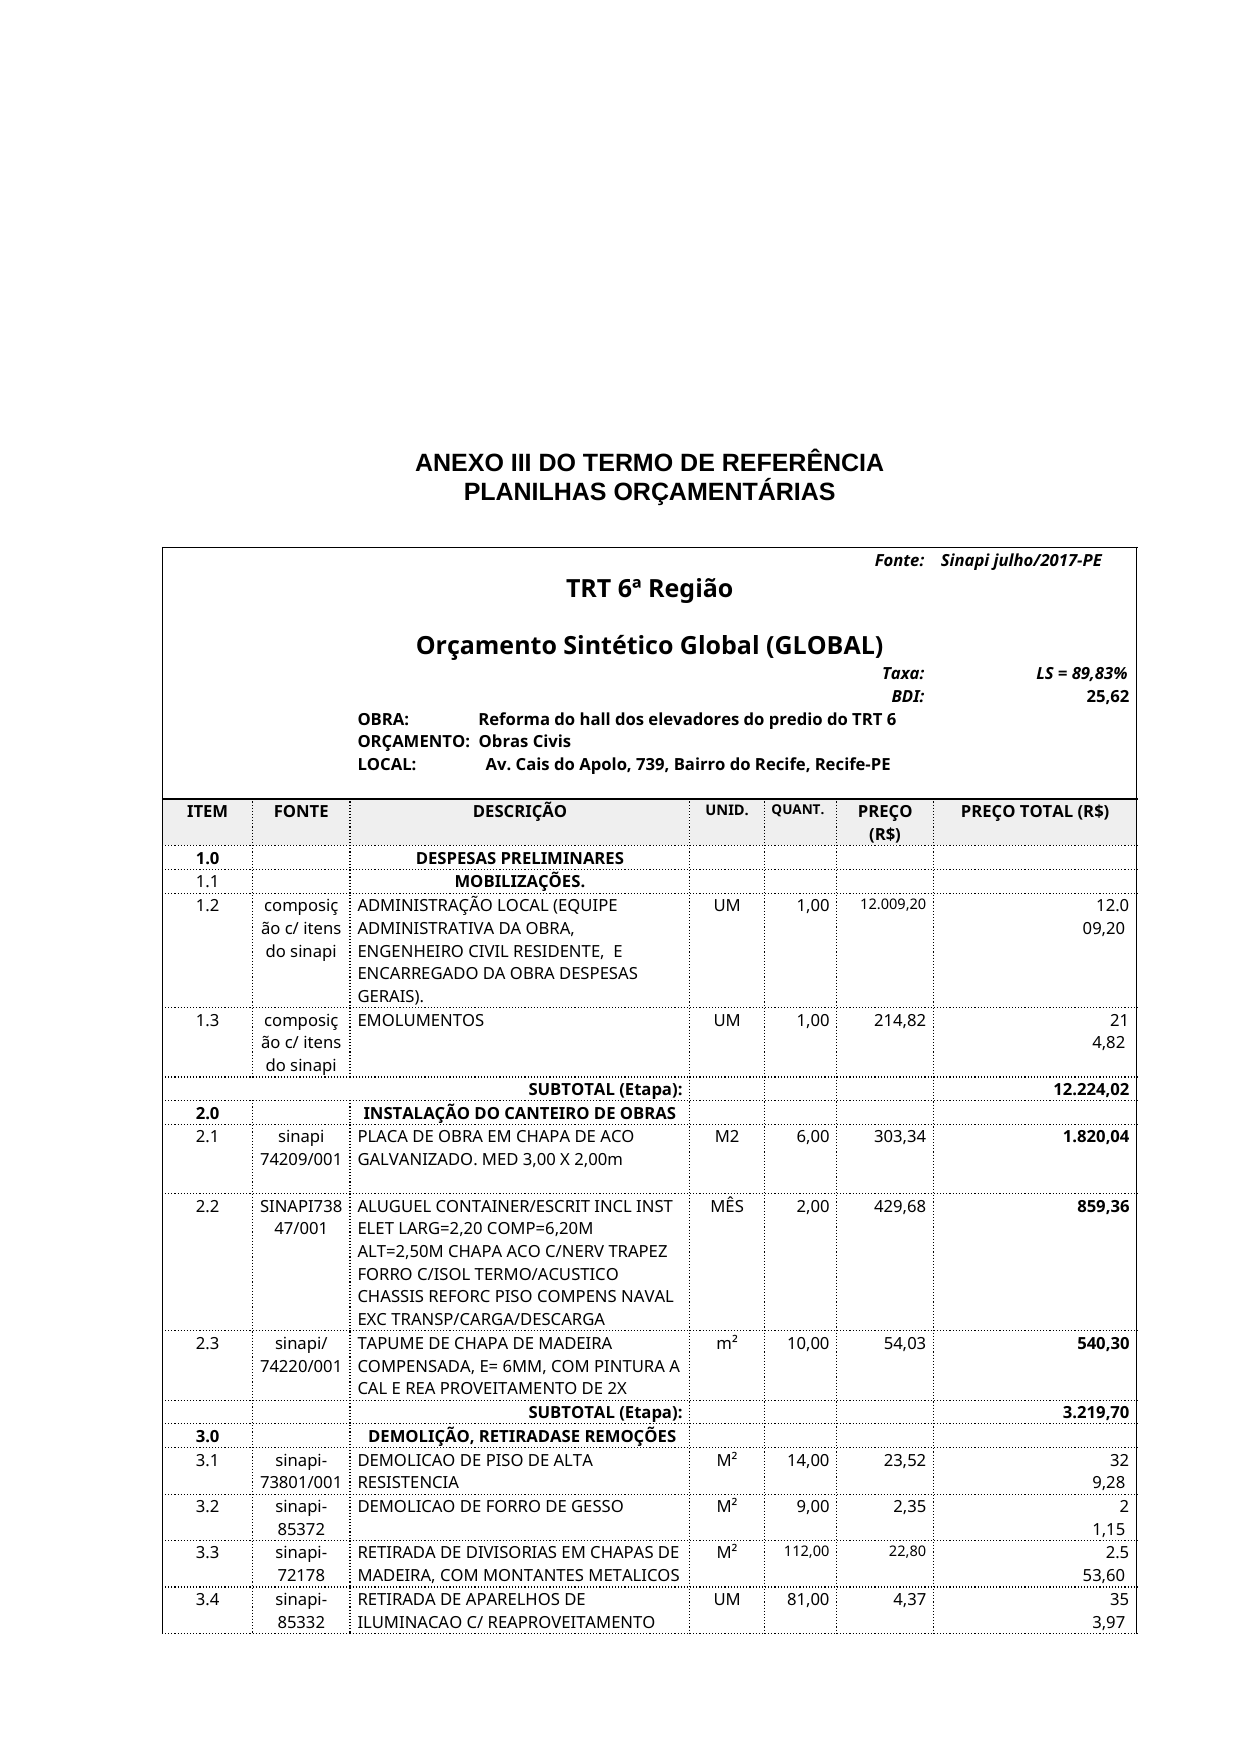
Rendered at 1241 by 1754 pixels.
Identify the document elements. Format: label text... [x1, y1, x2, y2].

table_cell [837, 1076, 933, 1100]
table_cell sinapi-72178 [252, 1540, 350, 1586]
table_cell [837, 776, 933, 798]
table_header [350, 548, 689, 571]
table_cell [690, 845, 764, 869]
table_cell [837, 1100, 933, 1124]
table_cell 214,82 [933, 1007, 1136, 1076]
table_cell 2,35 [837, 1494, 933, 1540]
table_cell LS = 89,83% [933, 662, 1136, 685]
table_cell [764, 776, 837, 798]
table_cell ALUGUEL CONTAINER/ESCRIT INCL INST ELET LARG=2,20 COMP=6,20M ALT=2,50M CHAPA ACO C/NERV TRAPEZ FORRO C/ISOL TERMO/ACUSTICO CHASSIS REFORC PISO COMPENS NAVAL EXC TRANSP/CARGA/DESCARGA [350, 1193, 689, 1330]
table_cell UM [690, 893, 764, 1007]
table_cell [350, 685, 689, 707]
table_cell TAPUME DE CHAPA DE MADEIRA COMPENSADA, E= 6MM, COM PINTURA A CAL E REA PROVEITAMENTO DE 2X [350, 1330, 689, 1399]
table_cell [764, 1400, 837, 1423]
table_cell [252, 662, 350, 685]
table_cell [837, 1423, 933, 1447]
table_cell 2.553,60 [933, 1540, 1136, 1586]
table_cell [837, 845, 933, 869]
table_cell EMOLUMENTOS [350, 1007, 689, 1076]
table_cell [764, 845, 837, 869]
table_cell 1,00 [764, 893, 837, 1007]
table_cell 859,36 [933, 1193, 1136, 1330]
table_cell 3.4 [163, 1586, 252, 1633]
table_cell DESCRIÇÃO [350, 800, 689, 845]
table_cell [163, 776, 252, 798]
table_cell [837, 1400, 933, 1423]
table_cell [163, 685, 252, 707]
table_cell [933, 605, 1136, 628]
table_cell LOCAL: Av. Cais do Apolo, 739, Bairro do Recife, Recife-PE [350, 753, 1136, 776]
table_cell [252, 753, 350, 776]
table_cell DESPESAS PRELIMINARES [350, 845, 689, 869]
table_cell [690, 662, 764, 685]
table_cell sinapi 74209/001 [252, 1124, 350, 1193]
table_cell 3.3 [163, 1540, 252, 1586]
table_cell [690, 685, 764, 707]
table_cell 10,00 [764, 1330, 837, 1399]
table_cell 1.2 [163, 893, 252, 1007]
table_cell [163, 753, 252, 776]
table_cell 3.1 [163, 1447, 252, 1493]
table_cell 2.2 [163, 1193, 252, 1330]
table_cell [252, 1100, 350, 1124]
table_header Sinapi julho/2017-PE [933, 548, 1136, 571]
table_cell [690, 869, 764, 893]
table_cell [837, 869, 933, 893]
table_cell [933, 1423, 1136, 1447]
table_cell 12.009,20 [933, 893, 1136, 1007]
table_cell 1.0 [163, 845, 252, 869]
table_header [764, 548, 837, 571]
table_cell 81,00 [764, 1586, 837, 1633]
table_cell composição c/ itens do sinapi [252, 893, 350, 1007]
table_cell [933, 1100, 1136, 1124]
table_cell UM [690, 1586, 764, 1633]
table_cell [933, 845, 1136, 869]
table_cell ORÇAMENTO: Obras Civis [350, 730, 689, 753]
table_header [252, 548, 350, 571]
table_cell M² [690, 1494, 764, 1540]
table_cell 353,97 [933, 1586, 1136, 1633]
table_cell [690, 1423, 764, 1447]
table_cell [933, 776, 1136, 798]
table_cell 540,30 [933, 1330, 1136, 1399]
table_cell 22,80 [837, 1540, 933, 1586]
table_cell 1.1 [163, 869, 252, 893]
table_cell [690, 1076, 764, 1100]
table_cell M2 [690, 1124, 764, 1193]
table_cell FONTE [252, 800, 350, 845]
text ANEXO III DO TERMO DE REFERÊNCIA [177, 448, 1122, 477]
table_cell 23,52 [837, 1447, 933, 1493]
table_cell [933, 869, 1136, 893]
table_cell INSTALAÇÃO DO CANTEIRO DE OBRAS [350, 1100, 689, 1124]
table_cell [690, 605, 764, 628]
table_cell [350, 605, 689, 628]
table_cell 2.3 [163, 1330, 252, 1399]
table_cell 25,62 [933, 685, 1136, 707]
table_cell ITEM [163, 800, 252, 845]
table_cell RETIRADA DE DIVISORIAS EM CHAPAS DE MADEIRA, COM MONTANTES METALICOS [350, 1540, 689, 1586]
table_cell UNID. [690, 800, 764, 845]
table_cell MÊS [690, 1193, 764, 1330]
table_cell 1.820,04 [933, 1124, 1136, 1193]
table_cell 9,00 [764, 1494, 837, 1540]
table_cell [764, 662, 837, 685]
table_cell sinapi/ 74220/001 [252, 1330, 350, 1399]
table_cell MOBILIZAÇÕES. [350, 869, 689, 893]
table_cell [764, 1100, 837, 1124]
table_cell 14,00 [764, 1447, 837, 1493]
table_cell 4,37 [837, 1586, 933, 1633]
table_cell m² [690, 1330, 764, 1399]
table_cell [837, 730, 933, 753]
table_cell [350, 662, 689, 685]
table_cell PLACA DE OBRA EM CHAPA DE ACO GALVANIZADO. MED 3,00 X 2,00m [350, 1124, 689, 1193]
table_cell Taxa: [837, 662, 933, 685]
table_cell RETIRADA DE APARELHOS DE ILUMINACAO C/ REAPROVEITAMENTO [350, 1586, 689, 1633]
table_cell QUANT. [764, 800, 837, 845]
table_cell SUBTOTAL (Etapa): [350, 1400, 689, 1423]
table_cell M² [690, 1540, 764, 1586]
table_cell PREÇO (R$) [837, 800, 933, 845]
table_cell TRT 6ª Região [163, 571, 1136, 605]
table_cell 429,68 [837, 1193, 933, 1330]
table_cell [764, 1076, 837, 1100]
table_header [163, 548, 252, 571]
text PLANILHAS ORÇAMENTÁRIAS [177, 477, 1122, 506]
table_cell 12.224,02 [933, 1076, 1136, 1100]
table_cell [764, 730, 837, 753]
table_cell 303,34 [837, 1124, 933, 1193]
table_cell 3.0 [163, 1423, 252, 1447]
table_cell [252, 708, 350, 730]
table_cell 6,00 [764, 1124, 837, 1193]
table_cell [690, 1100, 764, 1124]
table_cell [690, 776, 764, 798]
table_cell ADMINISTRAÇÃO LOCAL (EQUIPE ADMINISTRATIVA DA OBRA, ENGENHEIRO CIVIL RESIDENTE, E ENCARREGADO DA OBRA DESPESAS GERAIS). [350, 893, 689, 1007]
table_cell [764, 685, 837, 707]
table_header [690, 548, 764, 571]
table_cell [163, 662, 252, 685]
table_cell sinapi-73801/001 [252, 1447, 350, 1493]
table_cell 112,00 [764, 1540, 837, 1586]
table_cell [350, 776, 689, 798]
table_cell 12.009,20 [837, 893, 933, 1007]
table_cell [252, 845, 350, 869]
table_cell BDI: [837, 685, 933, 707]
table_cell DEMOLIÇÃO, RETIRADASE REMOÇÕES [350, 1423, 689, 1447]
table_cell M² [690, 1447, 764, 1493]
table_cell [690, 1400, 764, 1423]
table_cell DEMOLICAO DE FORRO DE GESSO [350, 1494, 689, 1540]
table_cell 54,03 [837, 1330, 933, 1399]
table_cell OBRA: Reforma do hall dos elevadores do predio do TRT 6 [350, 708, 1136, 730]
table_cell UM [690, 1007, 764, 1076]
table_cell [163, 730, 252, 753]
table_cell DEMOLICAO DE PISO DE ALTA RESISTENCIA [350, 1447, 689, 1493]
table_cell [252, 605, 350, 628]
table_cell 2.1 [163, 1124, 252, 1193]
table_cell [837, 605, 933, 628]
table_cell [252, 869, 350, 893]
table_cell [163, 605, 252, 628]
table_cell [252, 1423, 350, 1447]
table_cell 21,15 [933, 1494, 1136, 1540]
table_cell [764, 1423, 837, 1447]
table_cell [933, 730, 1136, 753]
table_cell [252, 685, 350, 707]
table_cell [163, 708, 252, 730]
table_cell [764, 869, 837, 893]
table_cell 1,00 [764, 1007, 837, 1076]
table_cell 329,28 [933, 1447, 1136, 1493]
table_cell [690, 730, 764, 753]
table_header Fonte: [837, 548, 933, 571]
table_cell [764, 605, 837, 628]
table_cell composição c/ itens do sinapi [252, 1007, 350, 1076]
table_cell [163, 1400, 252, 1423]
table_cell sinapi-85332 [252, 1586, 350, 1633]
table_cell 3.2 [163, 1494, 252, 1540]
table_cell 2.0 [163, 1100, 252, 1124]
table_cell SINAPI73847/001 [252, 1193, 350, 1330]
table_cell 214,82 [837, 1007, 933, 1076]
table_cell Orçamento Sintético Global (GLOBAL) [163, 628, 1136, 662]
table_cell [252, 1400, 350, 1423]
table_cell SUBTOTAL (Etapa): [163, 1076, 689, 1100]
table_cell [252, 776, 350, 798]
table_cell [252, 730, 350, 753]
table_cell 3.219,70 [933, 1400, 1136, 1423]
table_cell PREÇO TOTAL (R$) [933, 800, 1136, 845]
table_cell 2,00 [764, 1193, 837, 1330]
table_cell sinapi-85372 [252, 1494, 350, 1540]
table_cell 1.3 [163, 1007, 252, 1076]
